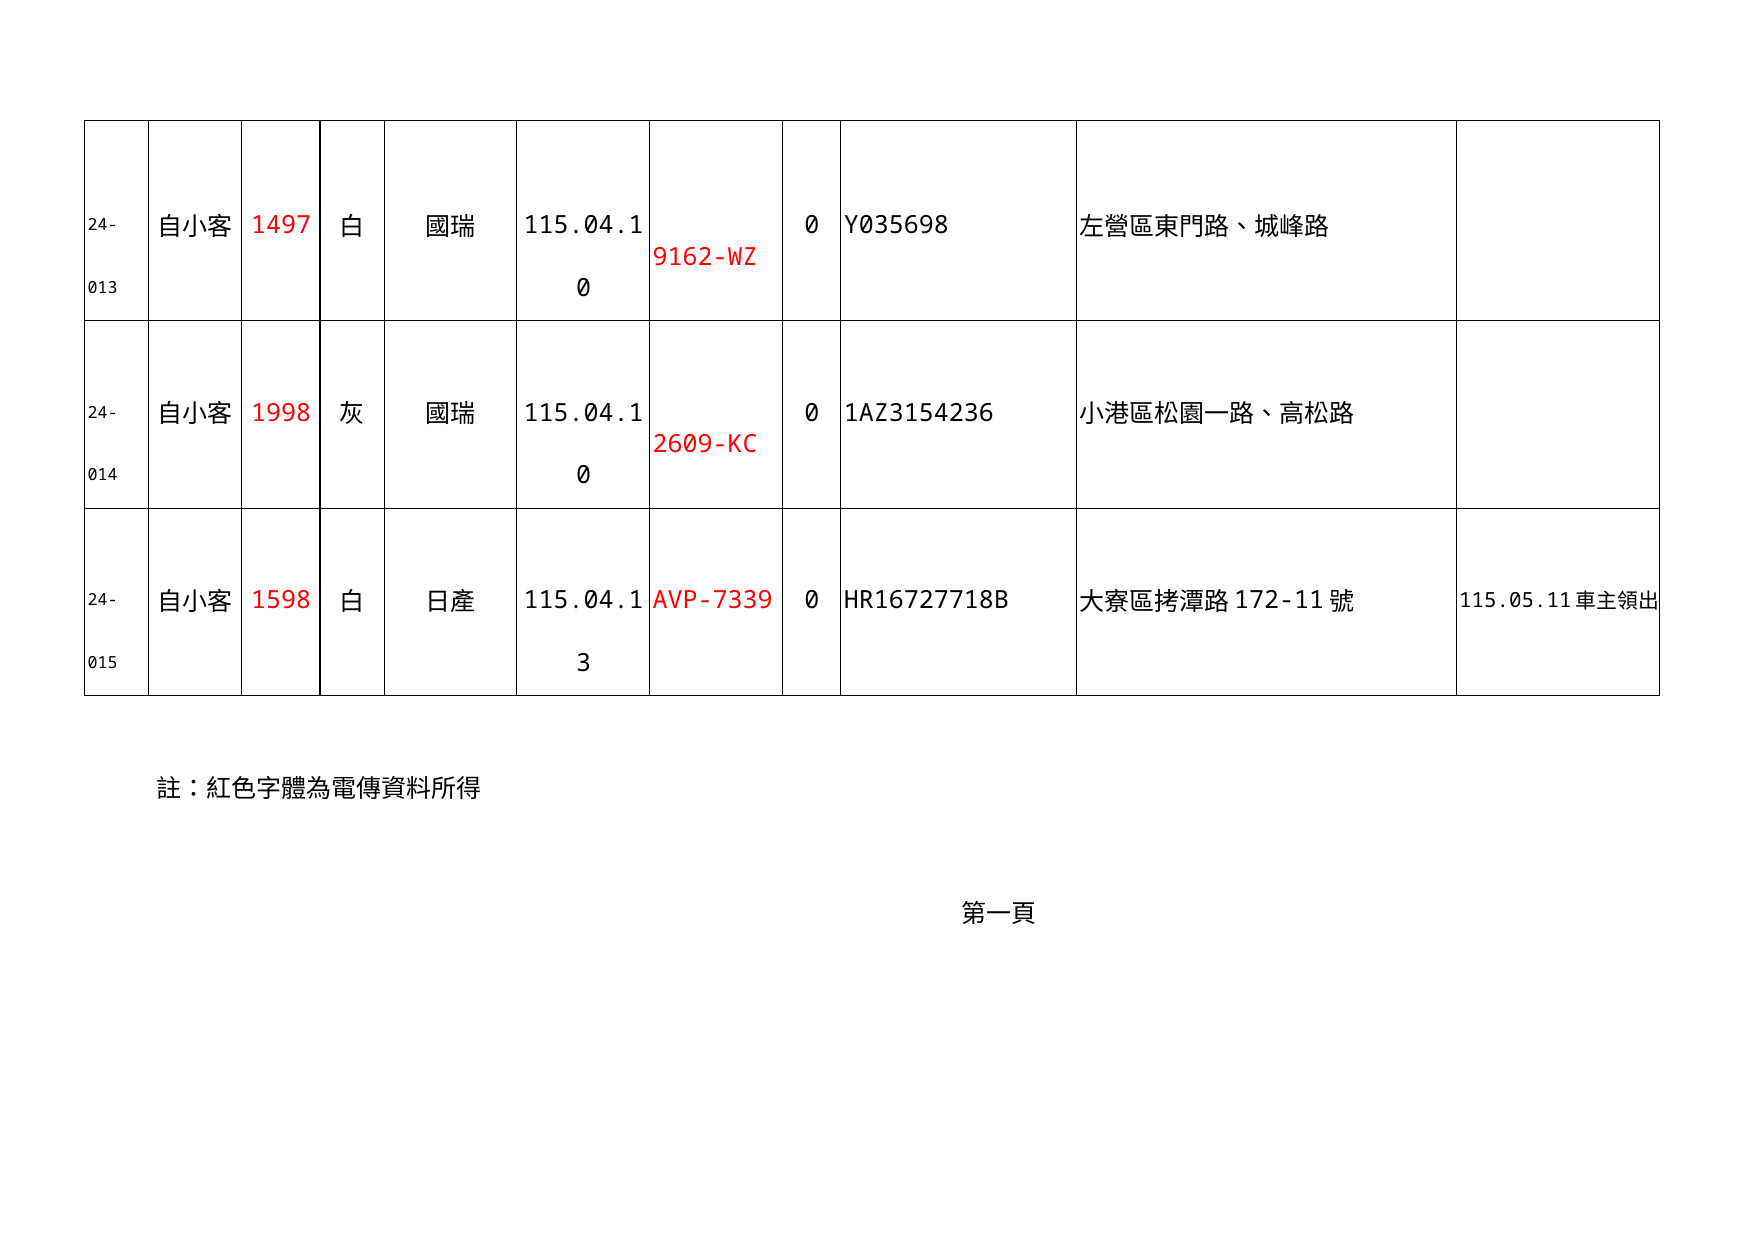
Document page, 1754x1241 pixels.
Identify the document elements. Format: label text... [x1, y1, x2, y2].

table_cell 日產 [385, 509, 516, 695]
table_cell 白 [321, 509, 384, 695]
table_cell 0 [783, 321, 840, 508]
table_cell 115.04.10 [517, 321, 649, 508]
table_cell 白 [321, 121, 384, 320]
table_cell 24-013 [85, 121, 148, 320]
table_cell 1598 [242, 509, 319, 695]
table_cell 國瑞 [385, 121, 516, 320]
table_cell 115.04.10 [517, 121, 649, 320]
table_cell 小港區松園一路、高松路 [1077, 321, 1456, 508]
table_cell 1998 [242, 321, 319, 508]
table_cell 2609-KC [650, 321, 782, 508]
text 第一頁 [106, 870, 1654, 933]
table_cell 1497 [242, 121, 319, 320]
table_cell [1457, 121, 1659, 320]
table_cell 自小客 [149, 121, 241, 320]
table_cell 115.04.13 [517, 509, 649, 695]
table_cell 115.05.11車主領出 [1457, 509, 1659, 695]
table_cell 0 [783, 509, 840, 695]
table_cell 0 [783, 121, 840, 320]
table_cell 1AZ3154236 [841, 321, 1076, 508]
table_cell AVP-7339 [650, 509, 782, 695]
table_cell 灰 [321, 321, 384, 508]
table_cell 9162-WZ [650, 121, 782, 320]
table_cell 左營區東門路、城峰路 [1077, 121, 1456, 320]
table_cell 24-014 [85, 321, 148, 508]
table_cell 大寮區拷潭路172-11號 [1077, 509, 1456, 695]
table_cell 24-015 [85, 509, 148, 695]
text 註：紅色字體為電傳資料所得 [106, 745, 1654, 808]
table_cell HR16727718B [841, 509, 1076, 695]
table_cell 自小客 [149, 321, 241, 508]
table_cell Y035698 [841, 121, 1076, 320]
table_cell [1457, 321, 1659, 508]
table_cell 國瑞 [385, 321, 516, 508]
table_cell 自小客 [149, 509, 241, 695]
